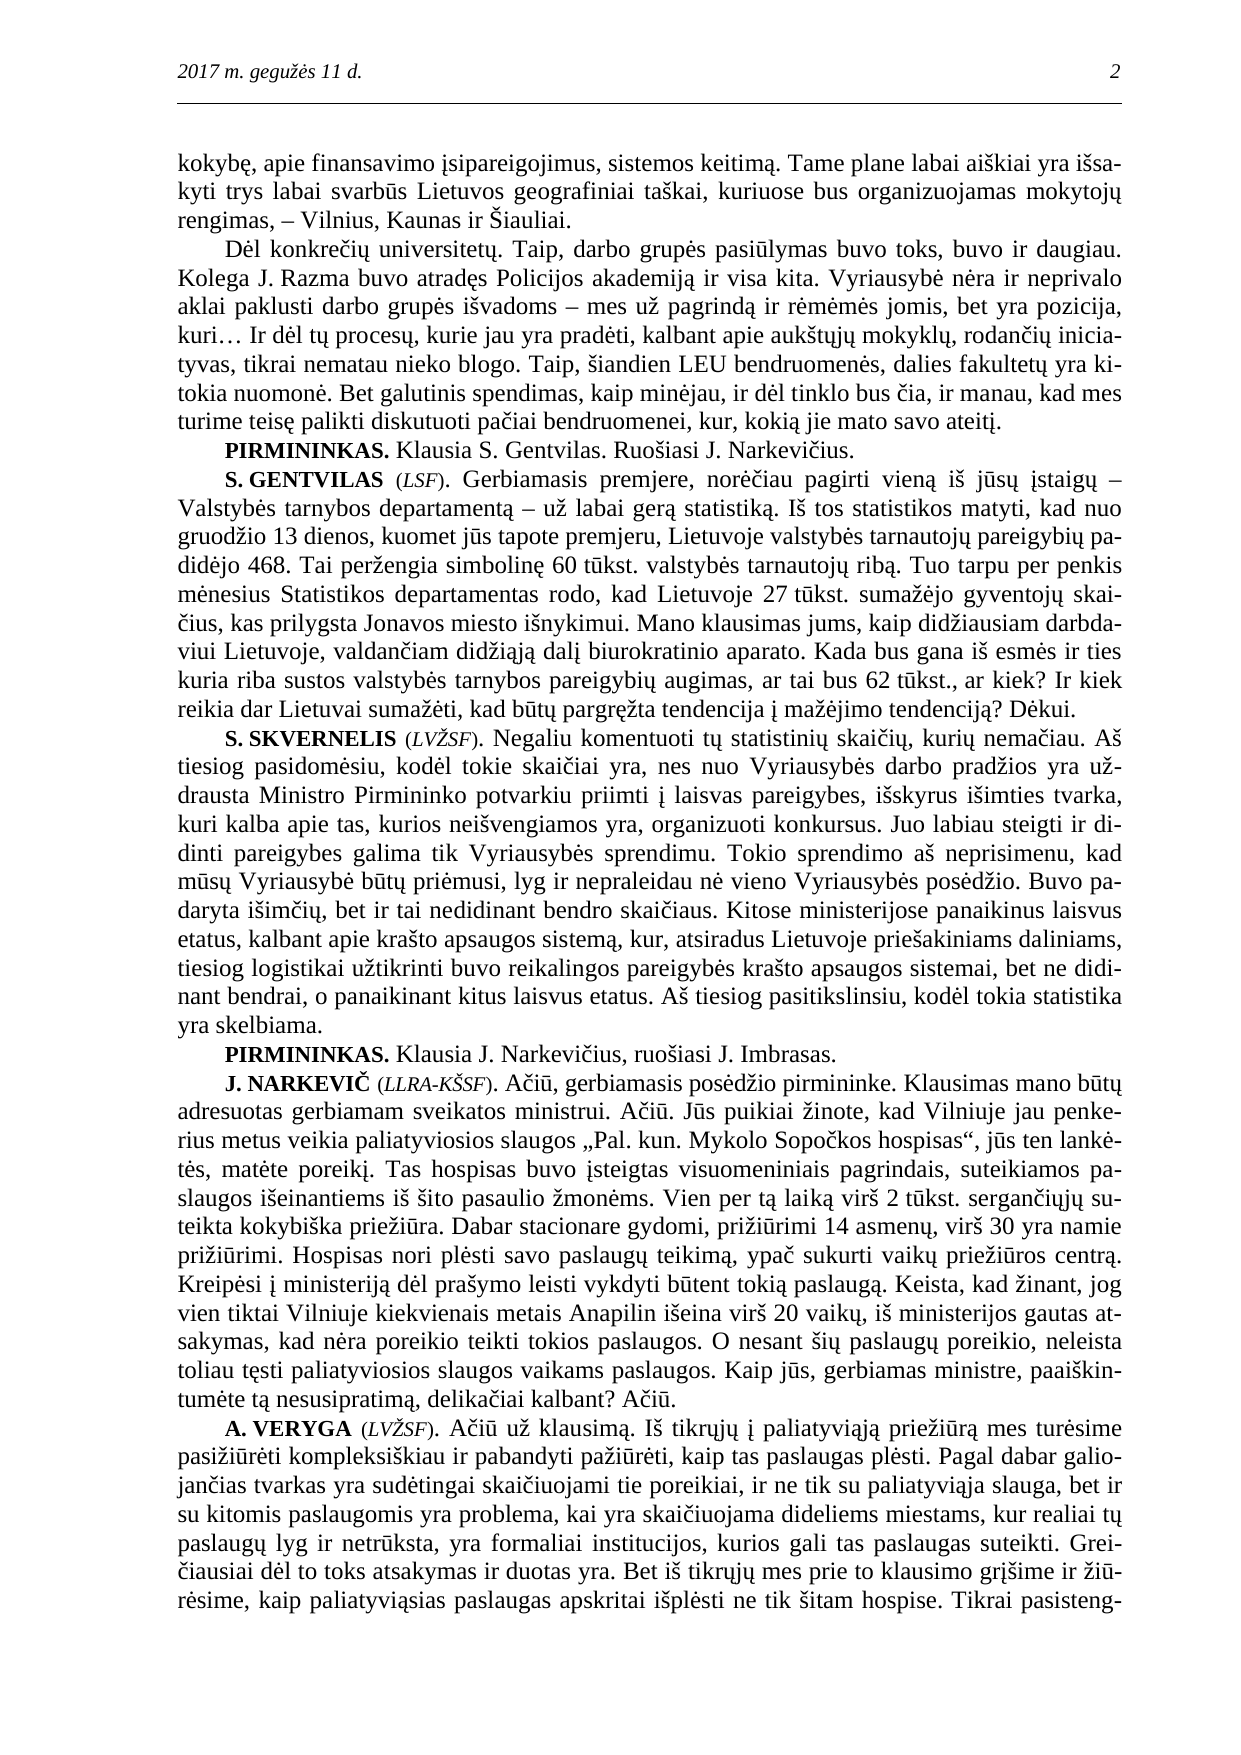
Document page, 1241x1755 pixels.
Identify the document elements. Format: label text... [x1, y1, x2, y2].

text PIRMININKAS. Klau­sia S. Gent­vi­las. Ruo­šia­si J. Nar­ke­vi­čius. [177, 435, 1122, 464]
text S. SKVERNELIS (LVŽSF). Ne­ga­liu ko­men­tuo­ti tų sta­tis­ti­nių skai­čių, ku­rių ne­ma­čiau. Aš tie­siog pa­si­do­mė­siu, ko­dėl to­kie skai­čiai yra, nes nuo Vy­riau­sy­bės dar­bo pra­džios yra už­draus­ta Mi­nist­ro Pir­mi­nin­ko po­tvar­kiu pri­im­ti į lais­vas pa­rei­gy­bes, iš­sky­rus iš­im­ties tvar­ka, ku­ri kal­ba apie tas, ku­rios ne­iš­ven­gia­mos yra, or­ga­ni­zuo­ti kon­kur­sus. Juo la­biau steig­ti ir di­din­ti pa­rei­gy­bes ga­li­ma tik Vy­riau­sy­bės spren­di­mu. To­kio spren­di­mo aš ne­pri­si­me­nu, kad mū­sų Vy­riau­sy­bė bū­tų pri­ėmu­si, lyg ir ne­pra­lei­dau nė vie­no Vy­riau­sy­bės po­sė­džio. Bu­vo pa­da­ry­ta iš­im­čių, bet ir tai ne­di­di­nant ben­dro skai­čiaus. Ki­to­se mi­nis­te­ri­jo­se pa­nai­ki­nus lais­vus eta­tus, kal­bant apie kraš­to ap­sau­gos sis­te­mą, kur, at­si­ra­dus Lie­tu­vo­je prie­ša­ki­niams da­li­niams, tie­siog lo­gis­ti­kai už­tik­rin­ti bu­vo rei­ka­lin­gos pa­rei­gy­bės kraš­to ap­sau­gos sis­te­mai, bet ne di­di­nant ben­drai, o pa­nai­ki­nant ki­tus lais­vus eta­tus. Aš tie­siog pa­si­tiks­lin­siu, ko­dėl to­kia sta­tis­ti­ka yra skel­bia­ma. [177, 723, 1122, 1039]
text ko­ky­bę, apie fi­nan­sa­vi­mo įsi­pa­rei­go­ji­mus, sis­te­mos kei­ti­mą. Ta­me pla­ne la­bai aiš­kiai yra iš­sa­ky­ti trys la­bai svar­būs Lie­tu­vos ge­og­ra­fi­niai taš­kai, ku­riuo­se bus or­ga­ni­zuo­ja­mas mo­ky­to­jų ren­gi­mas, – Vil­nius, Kau­nas ir Šiau­liai. [177, 148, 1122, 234]
text Dėl kon­kre­čių uni­ver­si­te­tų. Taip, dar­bo gru­pės pa­siū­ly­mas bu­vo toks, bu­vo ir dau­giau. Ko­le­ga J. Raz­ma bu­vo at­ra­dęs Po­li­ci­jos aka­de­mi­ją ir vi­sa ki­ta. Vy­riau­sy­bė nė­ra ir ne­pri­va­lo ak­lai pa­klus­ti dar­bo gru­pės iš­va­doms – mes už pa­grin­dą ir rė­mė­mės jo­mis, bet yra po­zi­ci­ja, ku­ri… Ir dėl tų pro­ce­sų, ku­rie jau yra pra­dė­ti, kal­bant apie aukš­tų­jų mo­kyk­lų, ro­dan­čių ini­cia­ty­vas, tik­rai ne­ma­tau nie­ko blo­go. Taip, šian­dien LEU ben­druo­me­nės, da­lies fa­kul­te­tų yra ki­to­kia nuo­mo­nė. Bet ga­lu­ti­nis spen­di­mas, kaip mi­nė­jau, ir dėl tin­klo bus čia, ir ma­nau, kad mes tu­ri­me tei­sę pa­lik­ti dis­ku­tuo­ti pa­čiai ben­druo­me­nei, kur, ko­kią jie ma­to sa­vo at­ei­tį. [177, 234, 1122, 435]
text PIRMININKAS. Klau­sia J. Nar­ke­vi­čius, ruo­šia­si J. Imb­ra­sas. [177, 1039, 1122, 1068]
text A. VERYGA (LVŽSF). Ačiū už klau­si­mą. Iš tik­rų­jų į pa­lia­ty­vi­ą­ją prie­žiū­rą mes tu­rė­si­me pa­si­žiū­rė­ti kom­plek­siš­kiau ir pa­ban­dy­ti pa­žiū­rė­ti, kaip tas pa­slau­gas plės­ti. Pa­gal da­bar ga­lio­jan­čias tvar­kas yra su­dė­tin­gai skai­čiuo­ja­mi tie po­rei­kiai, ir ne tik su pa­lia­ty­vi­ą­ja slau­ga, bet ir su ki­to­mis pa­slau­go­mis yra pro­ble­ma, kai yra skai­čiuo­ja­ma di­de­liems mies­tams, kur re­a­liai tų pa­slau­gų lyg ir ne­trūks­ta, yra for­ma­liai ins­ti­tu­ci­jos, ku­rios ga­li tas pa­slau­gas su­teik­ti. Grei­čiau­siai dėl to toks at­sa­ky­mas ir duo­tas yra. Bet iš tik­rų­jų mes prie to klau­si­mo grį­ši­me ir žiū­rė­si­me, kaip pa­lia­ty­vi­ą­sias pa­slau­gas ap­skri­tai iš­plės­ti ne tik ši­tam hos­pi­se. Tik­rai pa­si­steng­ [177, 1413, 1122, 1614]
text J. NARKEVIČ (LLRA-KŠSF). Ačiū, ger­bia­ma­sis po­sė­džio pir­mi­nin­ke. Klau­si­mas ma­no bū­tų ad­re­suo­tas ger­bia­mam svei­ka­tos mi­nist­rui. Ačiū. Jūs pui­kiai ži­no­te, kad Vil­niu­je jau pen­ke­rius me­tus vei­kia pa­lia­ty­vio­sios slau­gos „Pal. kun. My­ko­lo So­poč­kos hos­pi­sas“, jūs ten lan­kė­tės, ma­tė­te po­rei­kį. Tas hos­pi­sas bu­vo įsteig­tas vi­suo­me­ni­niais pa­grin­dais, su­tei­kia­mos pa­slau­gos iš­ei­nan­tiems iš ši­to pa­sau­lio žmo­nėms. Vien per tą lai­ką virš 2 tūkst. ser­gan­čių­jų su­teik­ta ko­ky­biš­ka prie­žiū­ra. Da­bar sta­cio­na­re gy­do­mi, pri­žiū­ri­mi 14 as­me­nų, virš 30 yra na­mie pri­žiū­ri­mi. Hos­pi­sas no­ri plės­ti sa­vo pa­slau­gų tei­ki­mą, ypač su­kur­ti vai­kų prie­žiū­ros cen­trą. Krei­pė­si į mi­nis­te­ri­ją dėl pra­šy­mo leis­ti vyk­dy­ti bū­tent to­kią pa­slau­gą. Keis­ta, kad ži­nant, jog vien tik­tai Vil­niu­je kiek­vie­nais me­tais Ana­pi­lin iš­ei­na virš 20 vai­kų, iš mi­nis­te­ri­jos gau­tas at­sa­ky­mas, kad nė­ra po­rei­kio teik­ti to­kios pa­slau­gos. O ne­sant šių pa­slau­gų po­rei­kio, ne­leis­ta to­liau tęs­ti pa­lia­ty­vio­sios slau­gos vai­kams pa­slau­gos. Kaip jūs, ger­bia­mas mi­nist­re, pa­aiš­kin­tu­mė­te tą nesu­si­pra­ti­mą, de­li­ka­čiai kal­bant? Ačiū. [177, 1068, 1122, 1413]
text S. GENTVILAS (LSF). Ger­bia­ma­sis prem­je­re, no­rė­čiau pa­gir­ti vie­ną iš jū­sų įstai­gų – Vals­ty­bės tar­ny­bos de­par­ta­men­tą – už la­bai ge­rą sta­tis­ti­ką. Iš tos sta­tis­ti­kos ma­ty­ti, kad nuo gruo­džio 13 die­nos, kuo­met jūs ta­po­te prem­je­ru, Lie­tu­vo­je vals­ty­bės tar­nau­to­jų pa­rei­gy­bių pa­di­dė­jo 468. Tai per­žen­gia sim­bo­li­nę 60 tūkst. vals­ty­bės tar­nau­to­jų ri­bą. Tuo tar­pu per pen­kis mė­ne­sius Sta­tis­ti­kos de­par­ta­men­tas ro­do, kad Lie­tu­vo­je 27 tūkst. su­ma­žė­jo gy­ven­to­jų skai­čius, kas pri­lygs­ta Jo­na­vos mies­to iš­ny­ki­mui. Ma­no klau­si­mas jums, kaip di­džiau­siam darb­da­viui Lie­tu­vo­je, val­dan­čiam di­dži­ą­ją da­lį biu­ro­kratinio apa­ra­to. Ka­da bus ga­na iš es­mės ir ties ku­ria ri­ba su­stos vals­ty­bės tar­ny­bos pa­rei­gy­bių au­gi­mas, ar tai bus 62 tūkst., ar kiek? Ir kiek rei­kia dar Lie­tu­vai su­ma­žė­ti, kad bū­tų par­gręž­ta ten­den­ci­ja į ma­žė­ji­mo ten­den­ci­ją? Dė­kui. [177, 464, 1122, 723]
